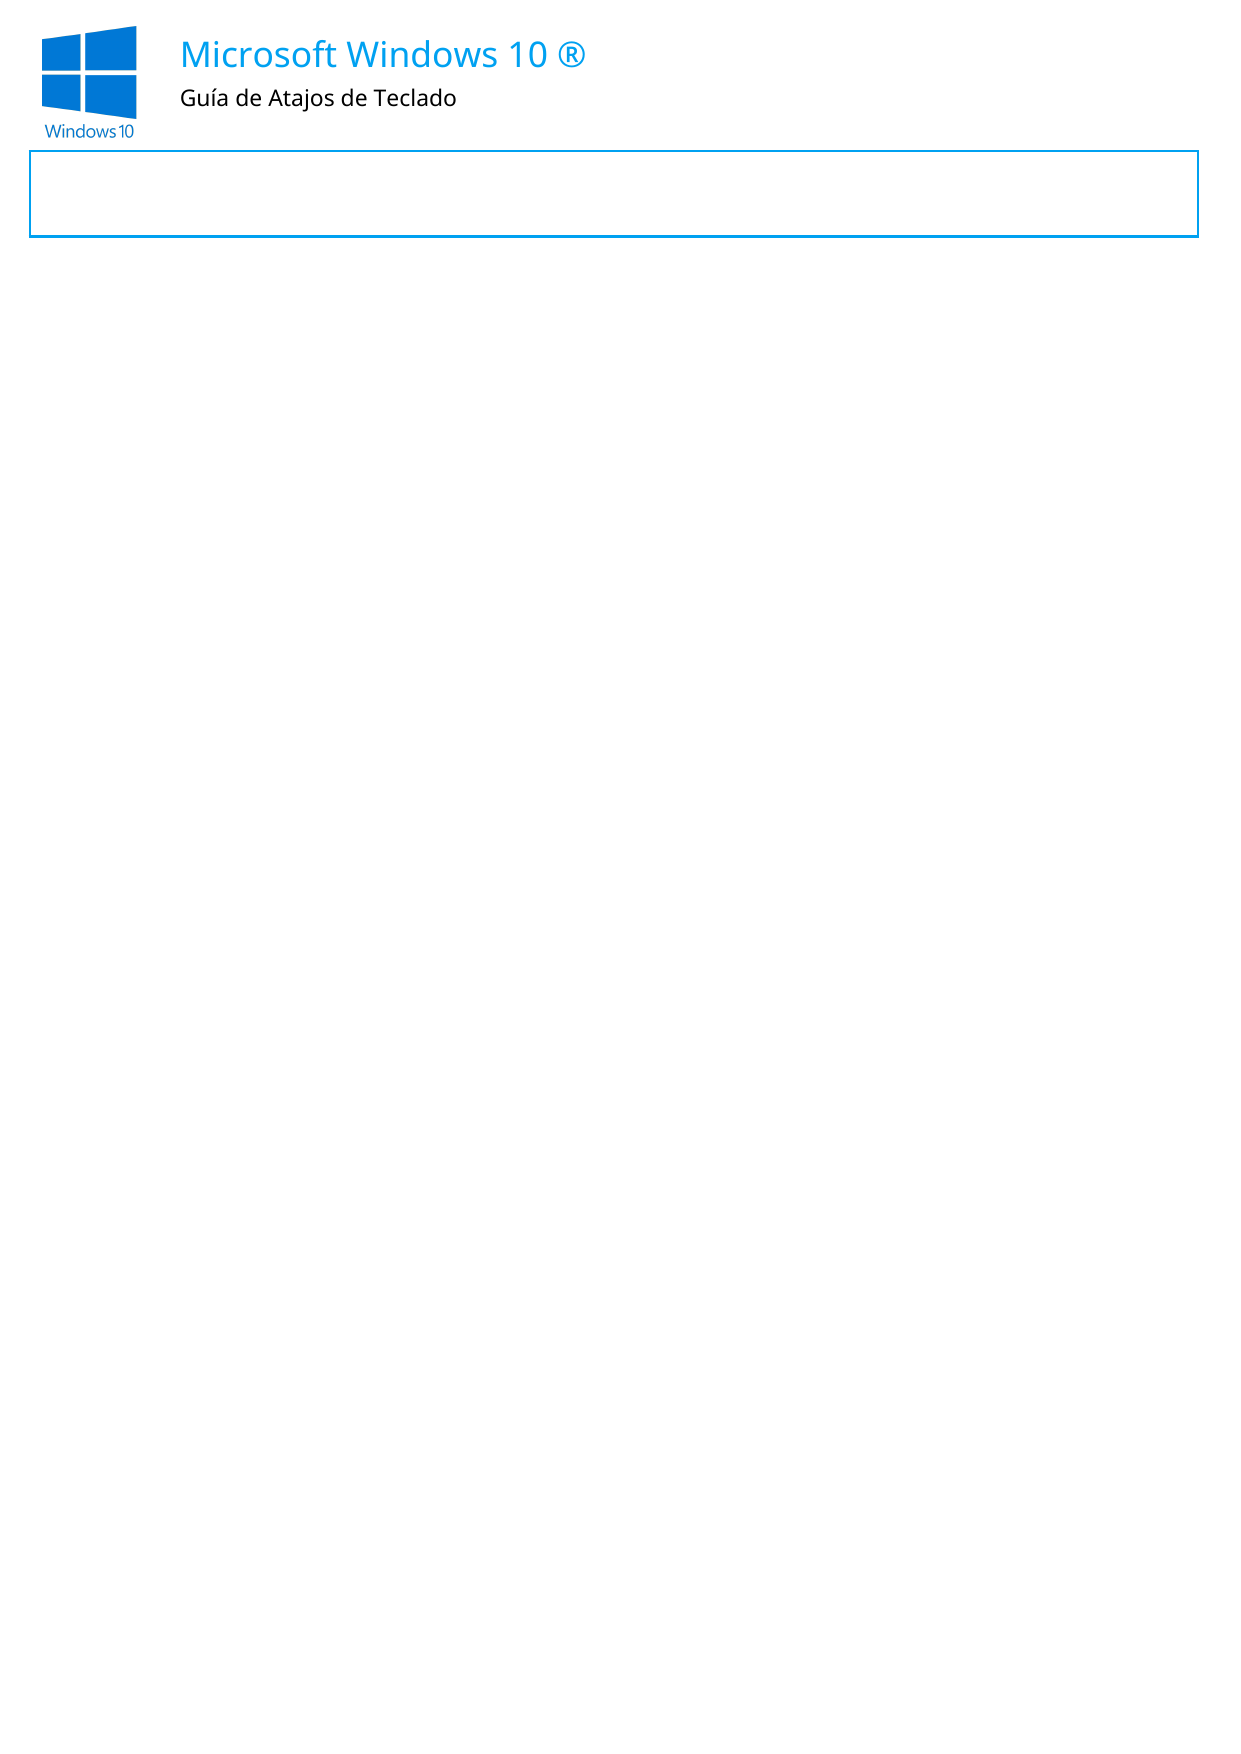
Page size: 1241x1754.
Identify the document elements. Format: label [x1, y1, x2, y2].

picture [29, 18, 148, 149]
table_cell [31, 152, 1197, 235]
